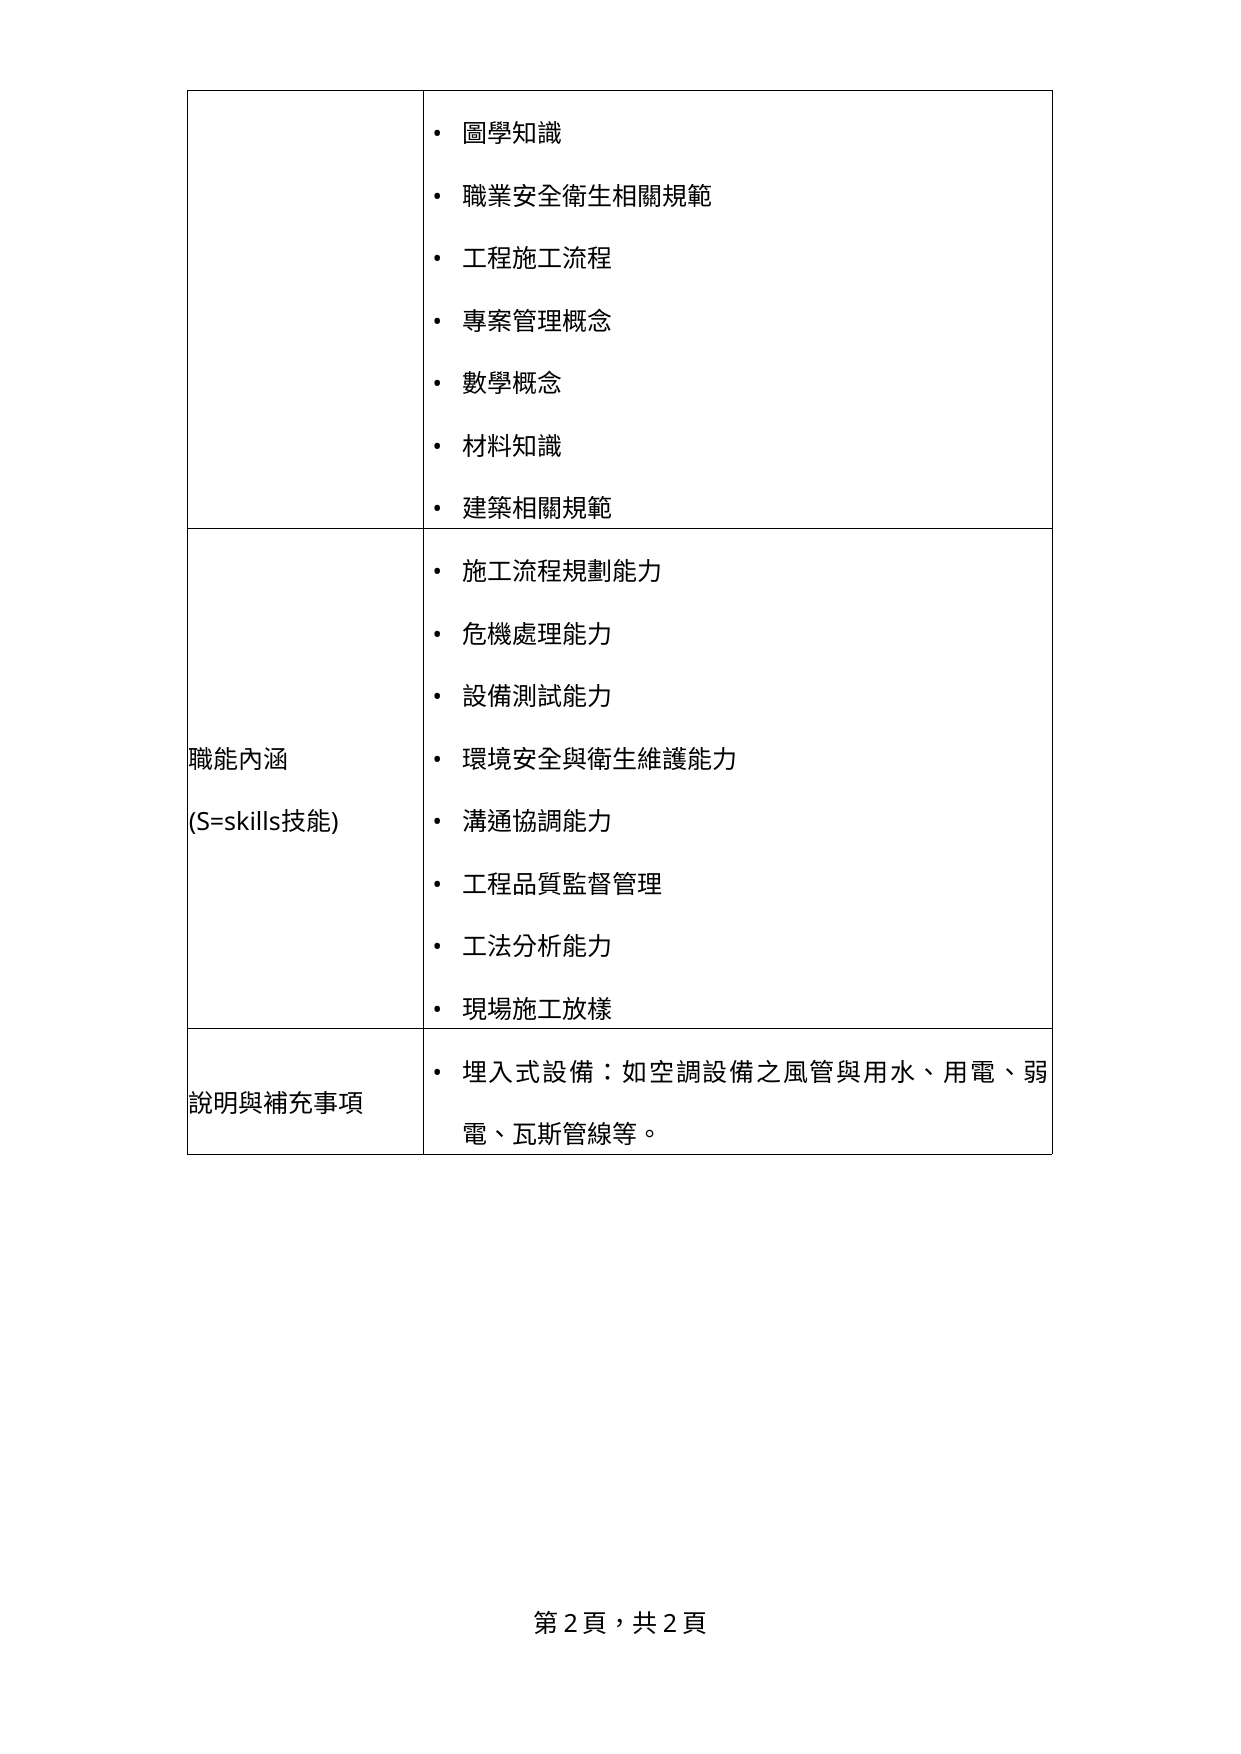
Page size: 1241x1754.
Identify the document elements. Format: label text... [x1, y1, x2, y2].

table_cell 說明與補充事項 [188, 1029, 423, 1153]
table_cell 職能內涵 (S=skills技能) [188, 529, 423, 1028]
table_cell 施工流程規劃能力 危機處理能力 設備測試能力 環境安全與衛生維護能力 溝通協調能力 工程品質監督管理 工法分析能力 現場施工放樣 [424, 529, 1052, 1028]
table_cell 埋入式設備：如空調設備之風管與用水、用電、弱電、瓦斯管線等。 [424, 1029, 1052, 1153]
table_cell 室內設計概論 替代性工法 工程概論 圖學知識 職業安全衛生相關規範 工程施工流程 專案管理概念 數學概念 材料知識 建築相關規範 [424, 91, 1052, 527]
table_cell [188, 91, 423, 527]
